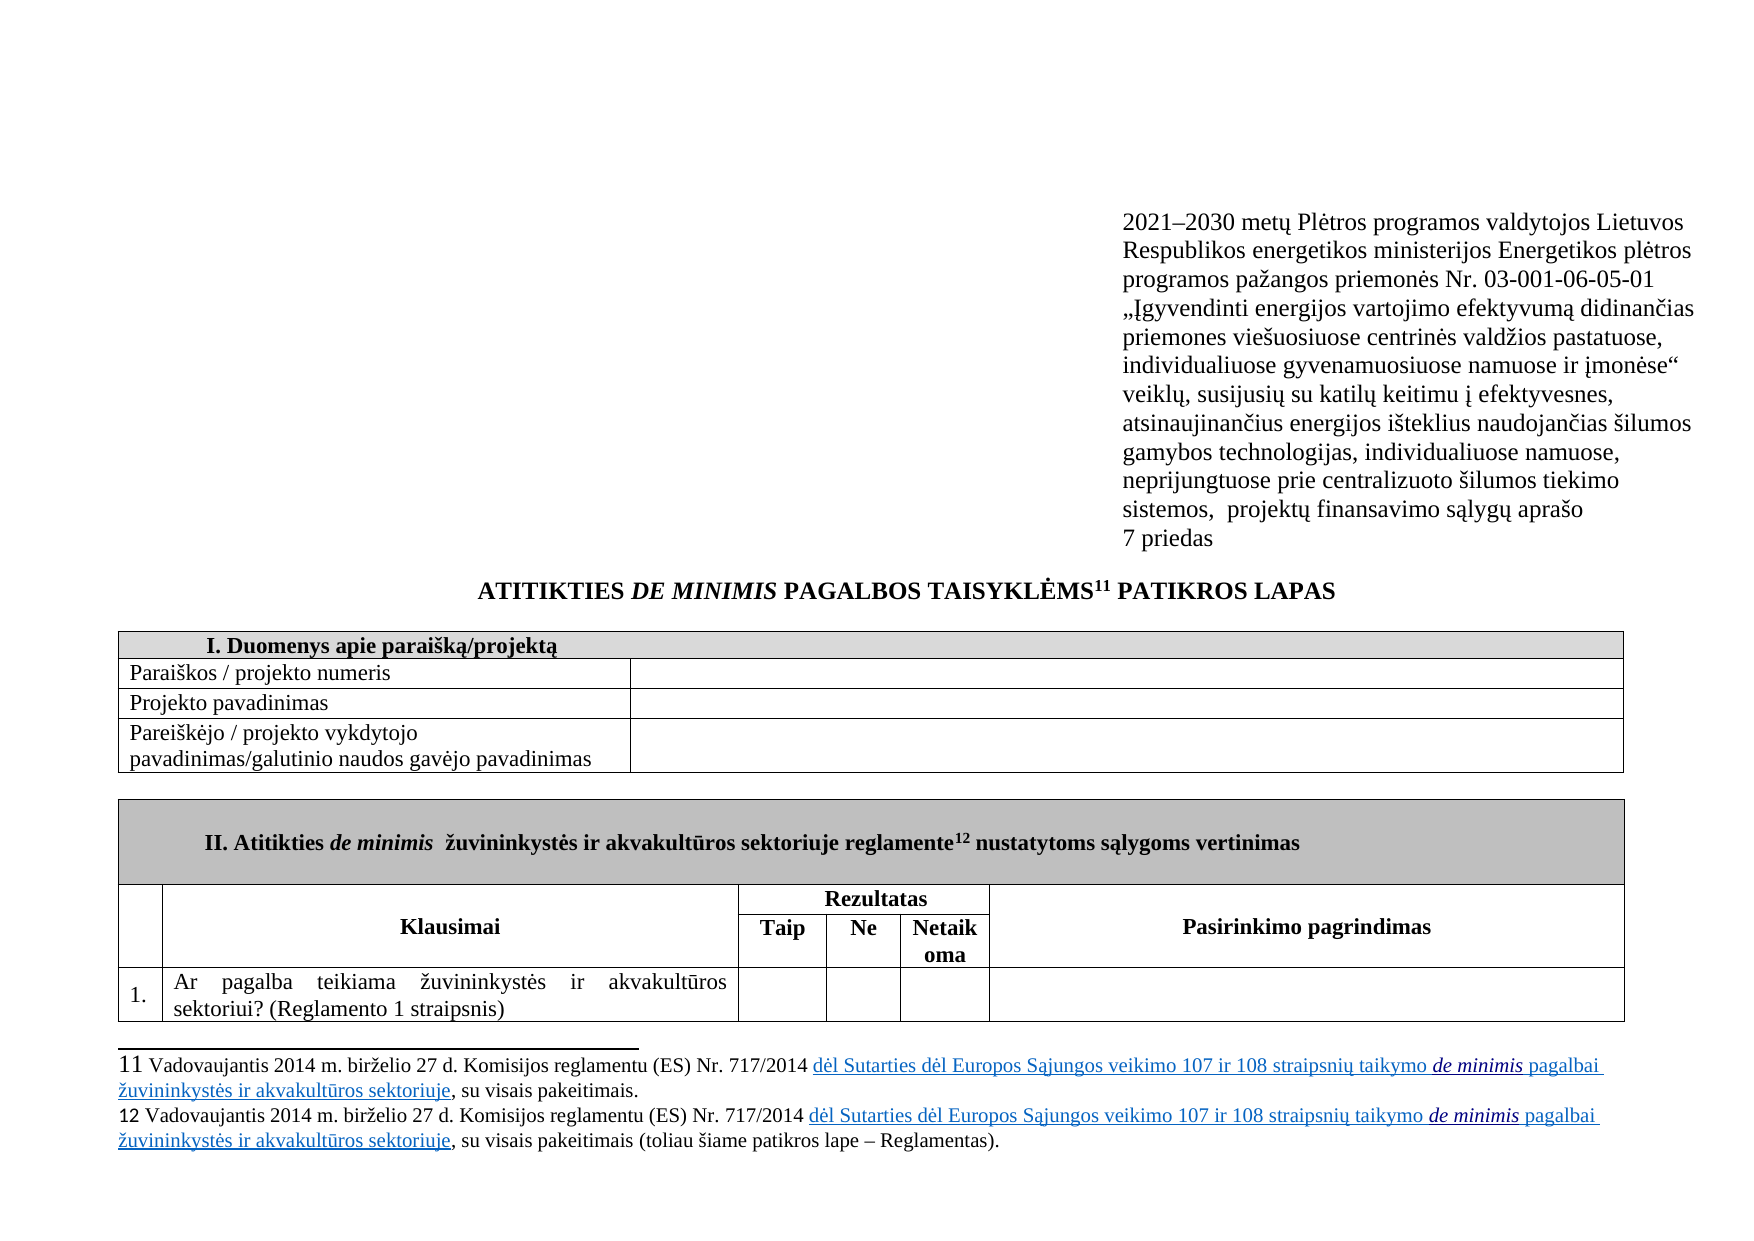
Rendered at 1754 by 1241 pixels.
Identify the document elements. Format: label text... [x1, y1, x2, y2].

table_cell [990, 968, 1624, 1021]
table_cell 1. [119, 968, 162, 1021]
table_cell [739, 968, 826, 1021]
text 7 priedas [1122, 523, 1695, 552]
table_cell [631, 659, 1623, 688]
text 2021–2030 metų Plėtros programos valdytojos Lietuvos Respublikos energetikos ministerijos Energetikos plėtros programos pažangos priemonės Nr. 03-001-06-05-01 „Įgyvendinti energijos vartojimo efektyvumą didinančias priemones viešuosiuose centrinės valdžios pastatuose, individualiuose gyvenamuosiuose namuose ir įmonėse“ veiklų, susijusių su katilų keitimu į efektyvesnes, atsinaujinančius energijos išteklius naudojančias šilumos gamybos technologijas, individualiuose namuose, neprijungtuose prie centralizuoto šilumos tiekimo sistemos, projektų finansavimo sąlygų aprašo [1122, 207, 1695, 523]
table_cell [827, 968, 900, 1021]
table_header I. Duomenys apie paraišką/projektą [119, 632, 1623, 658]
table_cell [631, 719, 1623, 772]
table_cell Pasirinkimo pagrindimas [990, 885, 1624, 967]
table_cell Netaikoma [901, 915, 989, 967]
table_cell [631, 689, 1623, 718]
table_cell Taip [739, 915, 826, 967]
table_header II. Atitikties de minimis žuvininkystės ir akvakultūros sektoriuje reglamente nustatytoms sąlygoms vertinimas [119, 800, 1624, 884]
text Vadovaujantis 2014 m. birželio 27 d. Komisijos reglamentu (ES) Nr. 717/2014 dėl Sutarties dėl Europos Sąjungos veikimo 107 ir 108 straipsnių taikymo de minimis pagalbai žuvininkystės ir akvakultūros sektoriuje, su visais pakeitimais. [118, 1049, 1695, 1102]
table_cell Pareiškėjo / projekto vykdytojo pavadinimas/galutinio naudos gavėjo pavadinimas [119, 719, 630, 772]
table_cell Projekto pavadinimas [119, 689, 630, 718]
table_cell Ar pagalba teikiama žuvininkystės ir akvakultūros sektoriui? (Reglamento 1 straipsnis) [163, 968, 738, 1021]
table_cell Paraiškos / projekto numeris [119, 659, 630, 688]
text ATITIKTIES de minimis PAGALBOS TAISYKLĖMS Patikros lapas [118, 576, 1695, 604]
table_cell [119, 885, 162, 967]
table_cell [901, 968, 989, 1021]
table_cell Klausimai [163, 885, 738, 967]
table_cell Rezultatas [739, 885, 989, 913]
table_cell Ne [827, 915, 900, 967]
